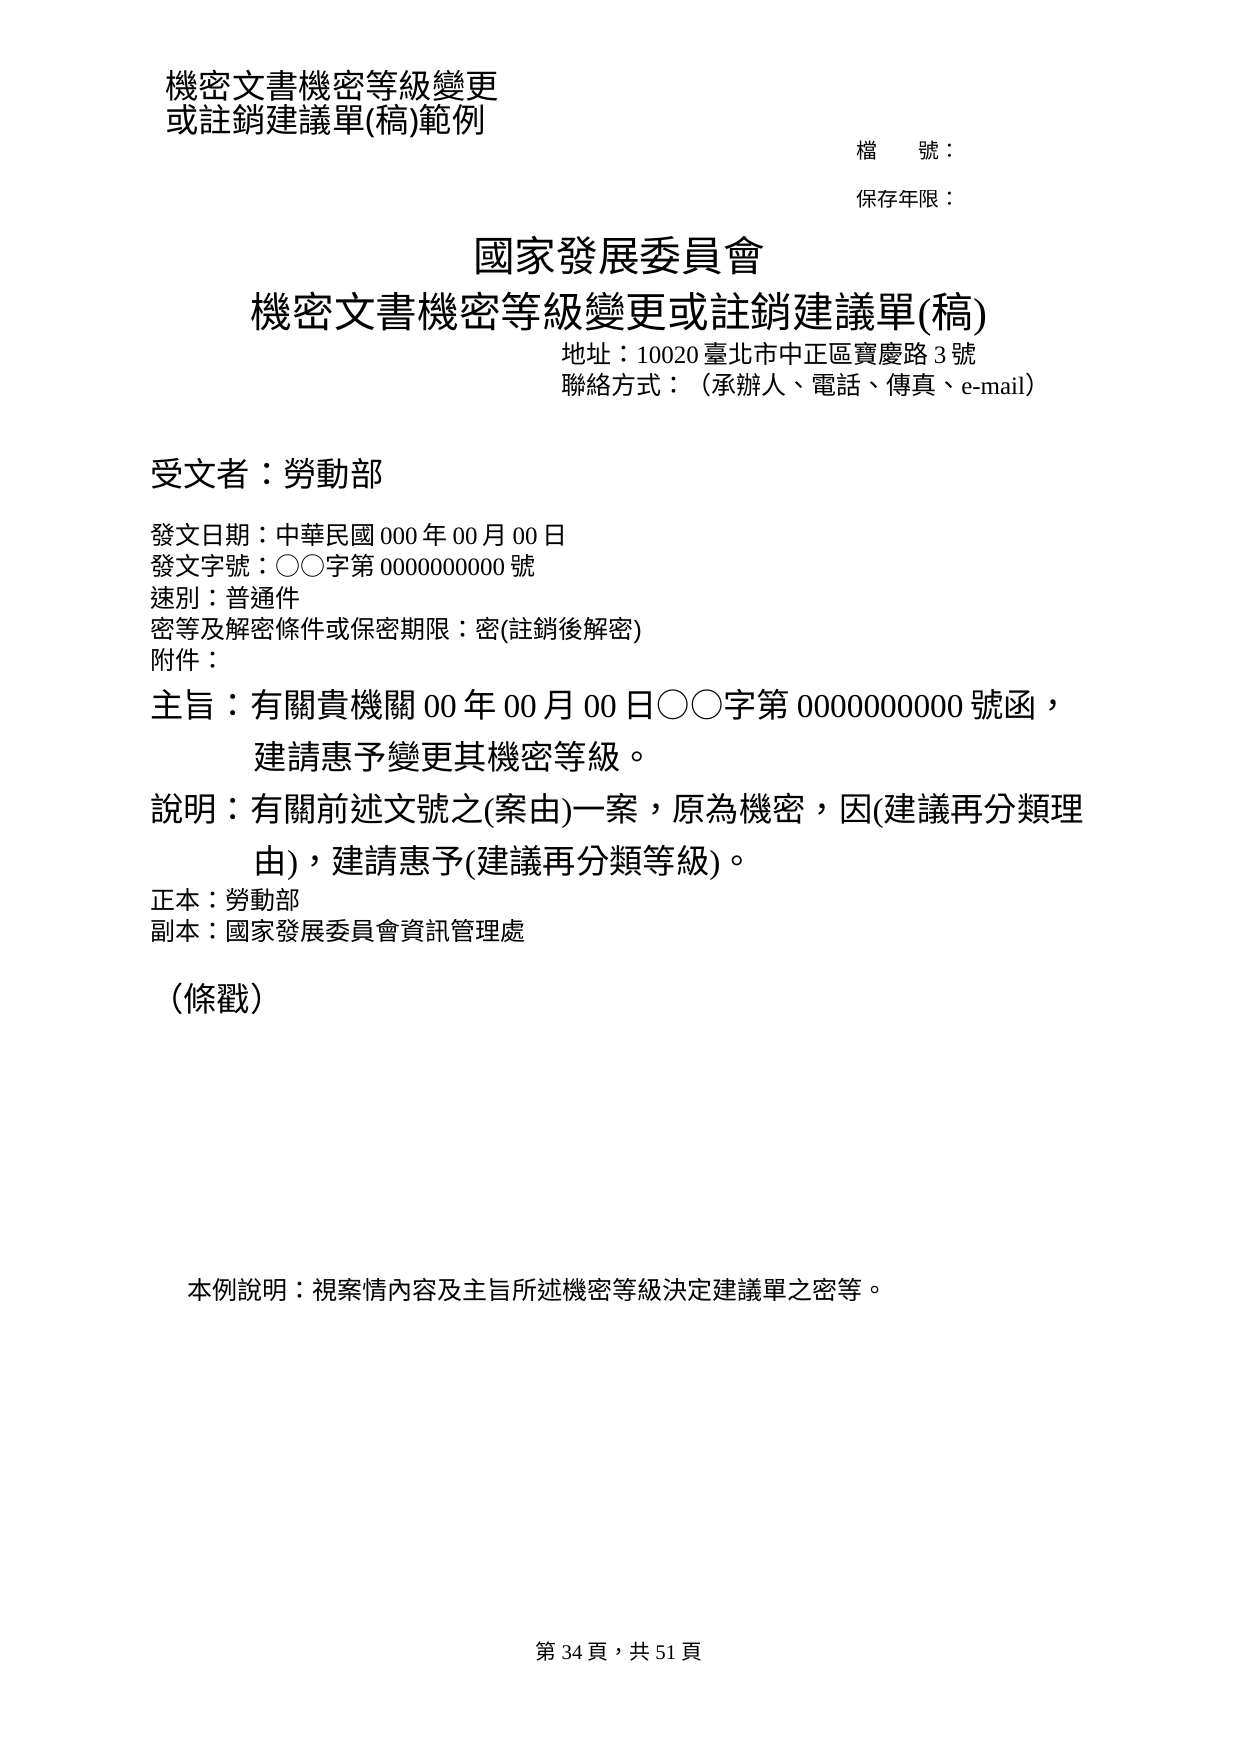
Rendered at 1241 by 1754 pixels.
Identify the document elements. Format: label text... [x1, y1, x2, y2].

text 主旨：有關貴機關00年00月00日○○字第0000000000號函，建請惠予變更其機密等級。 [150, 676, 1087, 780]
text 保存年限： [856, 191, 1104, 209]
text 或註銷建議單(稿)範例 [165, 105, 680, 139]
text 速別：普通件 [150, 582, 1087, 613]
text 檔 號： [856, 143, 1104, 162]
text 機密文書機密等級變更或註銷建議單(稿) [150, 286, 1087, 338]
text 受文者：勞動部 [150, 444, 1087, 497]
text [150, 64, 695, 149]
text 發文日期：中華民國000年00月00日 [150, 519, 1087, 551]
text [841, 135, 1119, 217]
text 說明：有關前述文號之(案由)一案，原為機密，因(建議再分類理由)，建請惠予(建議再分類等級)。 [150, 780, 1087, 884]
text 發文字號：○○字第0000000000號 [150, 551, 1087, 582]
text 副本：國家發展委員會資訊管理處 [150, 915, 1087, 947]
text 附件： [150, 644, 1087, 676]
text 機密文書機密等級變更 [165, 72, 680, 105]
text 正本：勞動部 [150, 884, 1087, 915]
text （條戳） [150, 978, 1087, 1019]
text 地址：10020臺北市中正區寶慶路3號 [561, 338, 1087, 369]
text 密等及解密條件或保密期限：密(註銷後解密) [150, 613, 1087, 644]
text 國家發展委員會 [150, 211, 1087, 286]
text 本例說明：視案情內容及主旨所述機密等級決定建議單之密等。 [187, 1269, 1087, 1307]
text 聯絡方式：（承辦人、電話、傳真、e-mail） [561, 369, 1087, 401]
